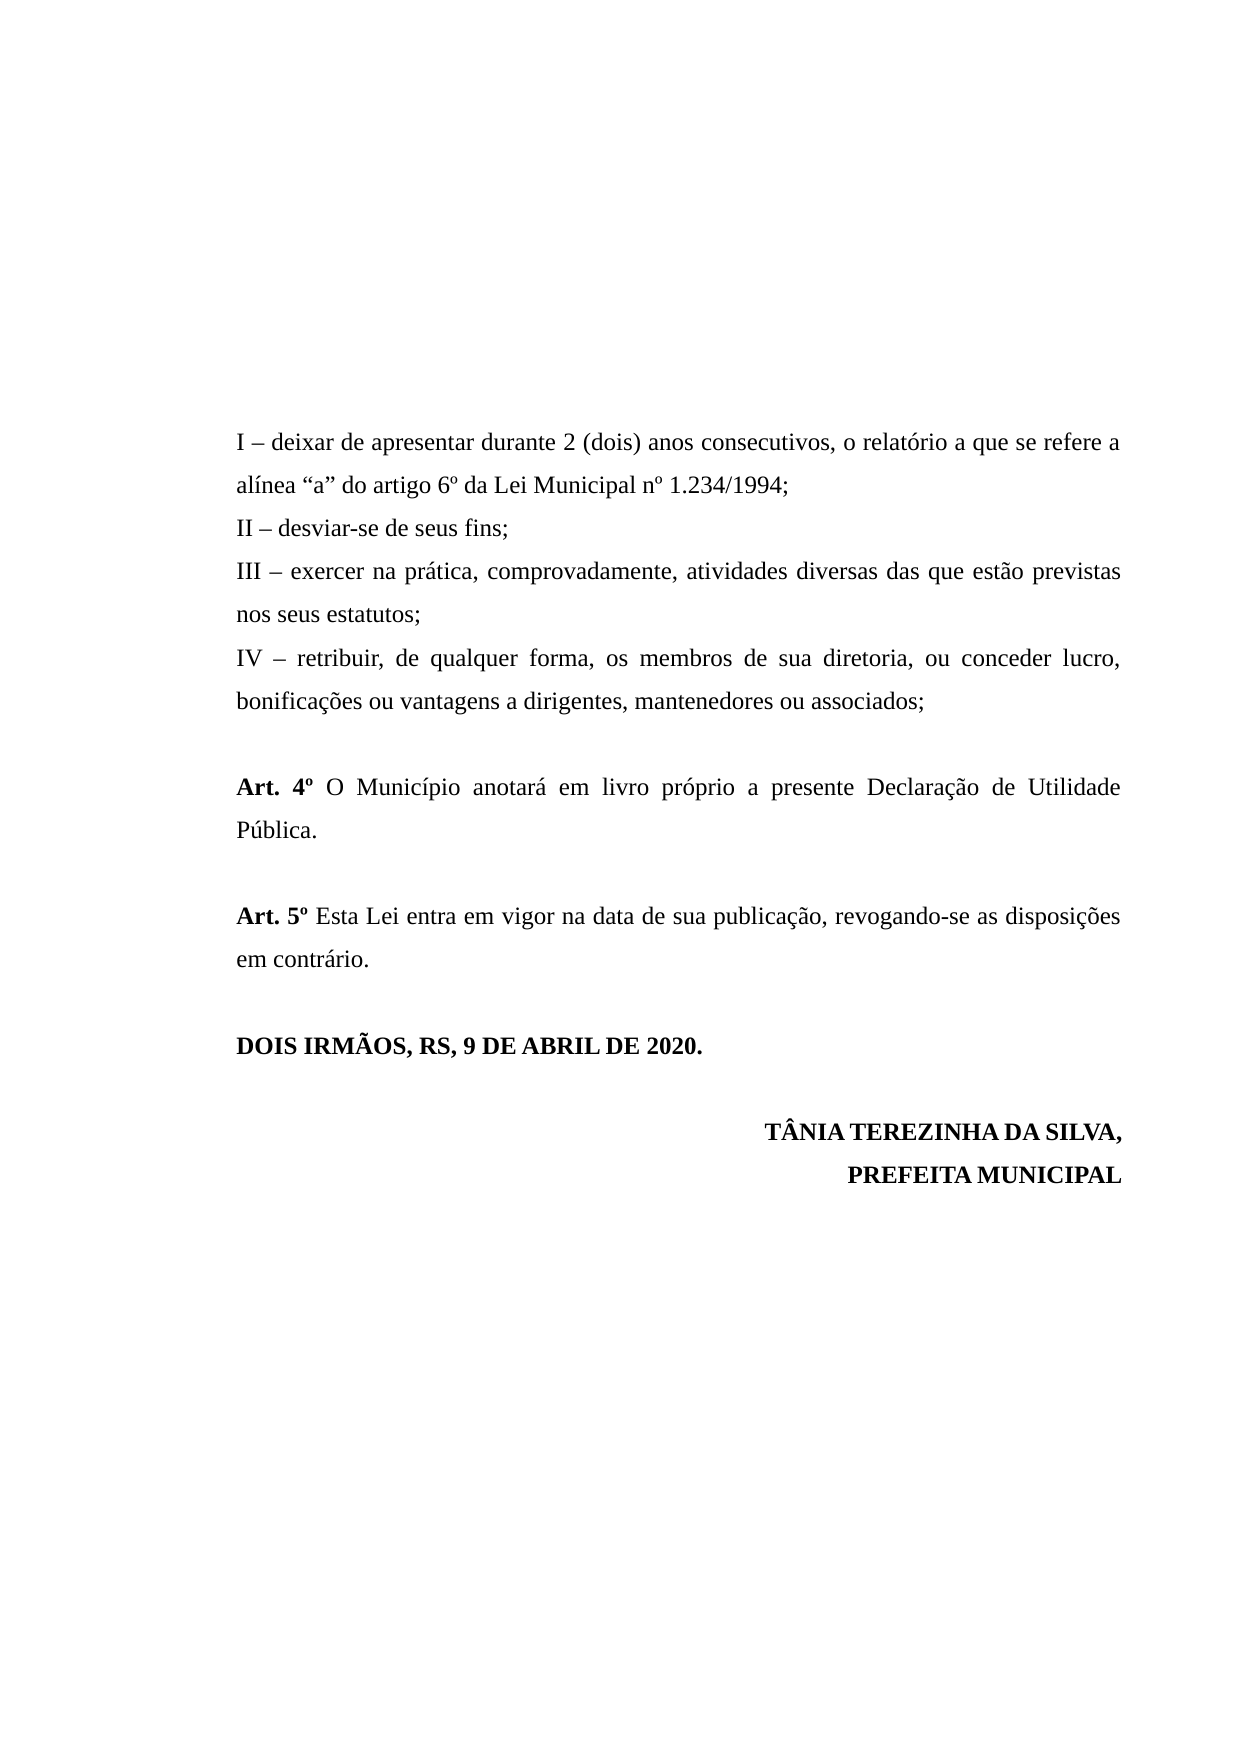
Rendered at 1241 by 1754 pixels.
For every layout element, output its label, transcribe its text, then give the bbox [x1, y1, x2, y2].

text Art. 4º O Município anotará em livro próprio a presente Declaração de Utilidade Pública. [236, 772, 1122, 844]
text IV – retribuir, de qualquer forma, os membros de sua diretoria, ou conceder lucro, bonificações ou vantagens a dirigentes, mantenedores ou associados; [236, 643, 1122, 714]
text II – desviar-se de seus fins; [236, 513, 1122, 542]
text PREFEITA MUNICIPAL [177, 1160, 1122, 1189]
text Art. 5º Esta Lei entra em vigor na data de sua publicação, revogando-se as disposições em contrário. [236, 901, 1122, 973]
text I – deixar de apresentar durante 2 (dois) anos consecutivos, o relatório a que se refere a alínea “a” do artigo 6º da Lei Municipal nº 1.234/1994; [236, 427, 1122, 499]
text TÂNIA TEREZINHA DA SILVA, [177, 1117, 1122, 1146]
text DOIS IRMÃOS, RS, 9 DE ABRIL DE 2020. [236, 1031, 1122, 1059]
text III – exercer na prática, comprovadamente, atividades diversas das que estão previstas nos seus estatutos; [236, 556, 1122, 628]
